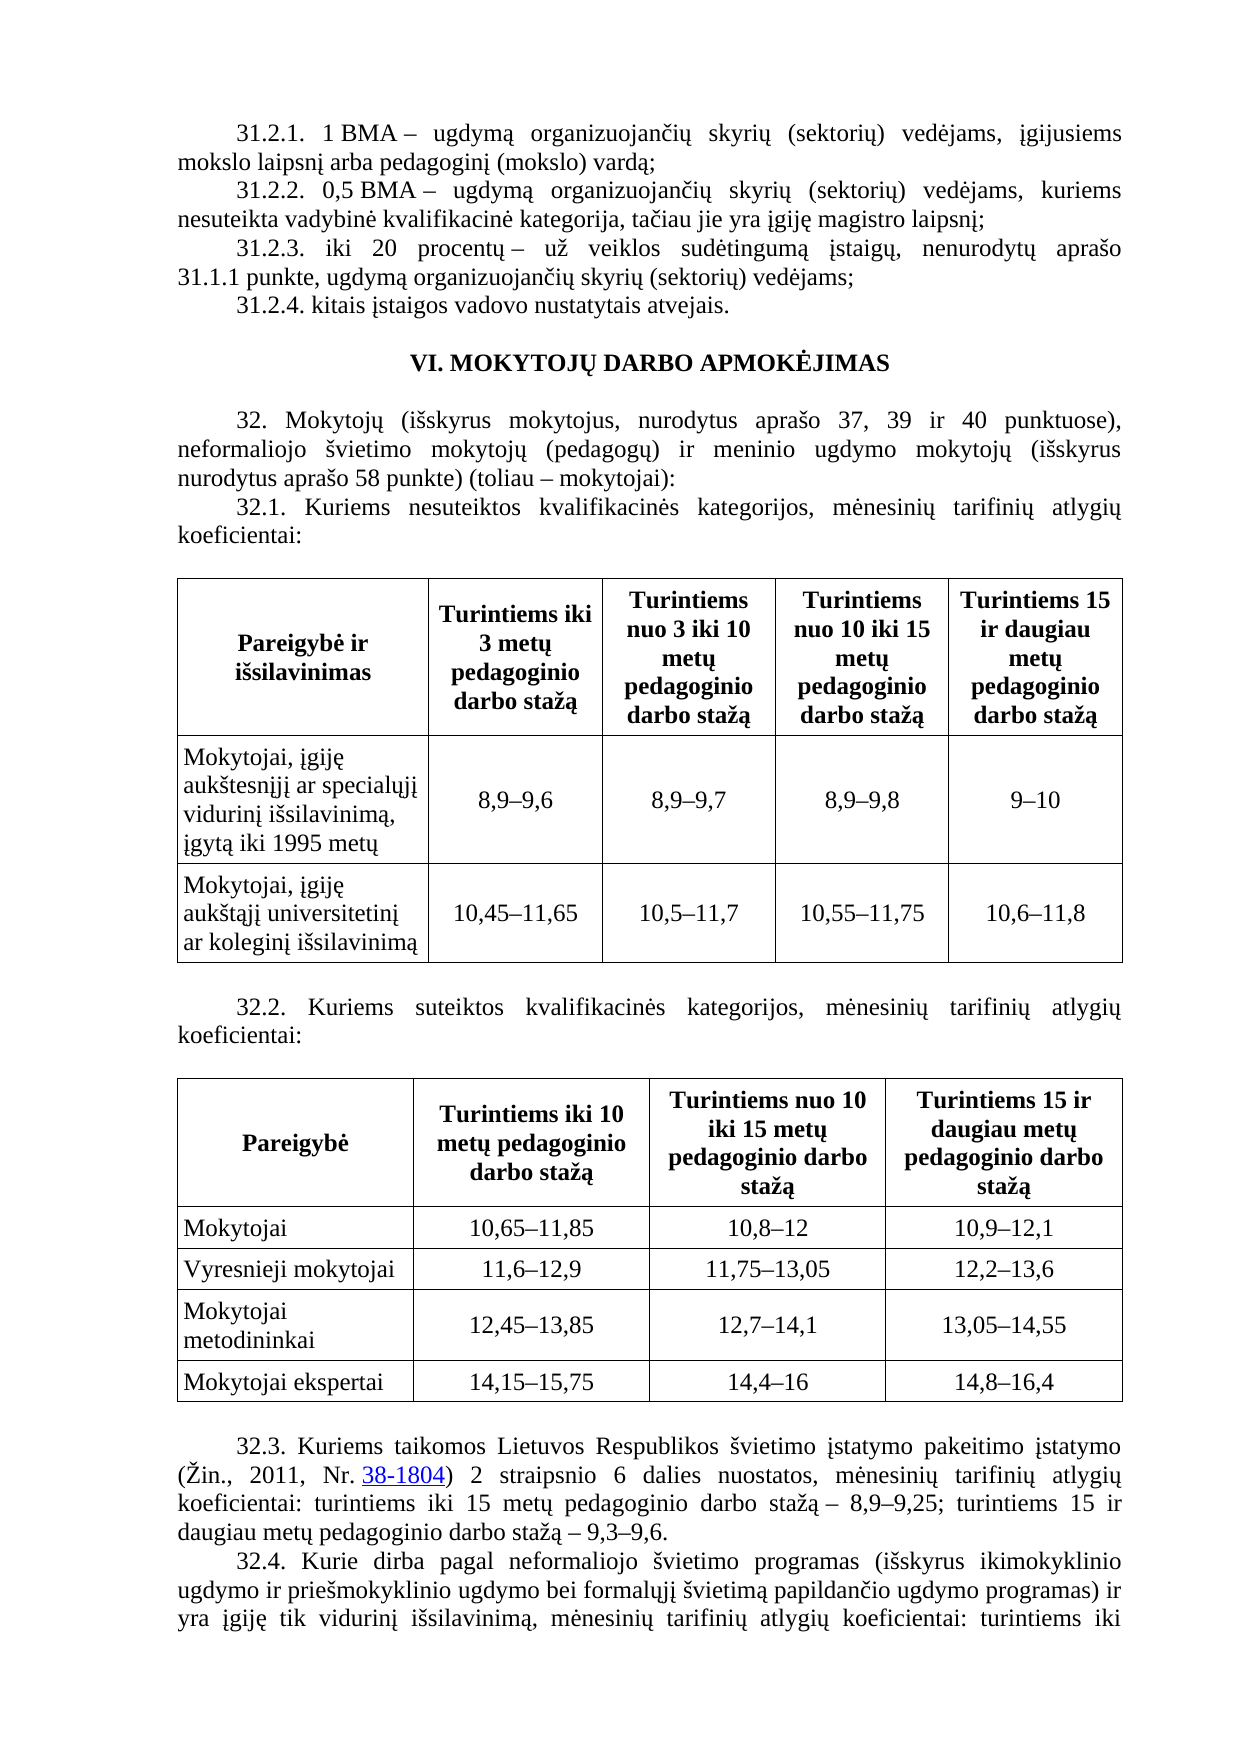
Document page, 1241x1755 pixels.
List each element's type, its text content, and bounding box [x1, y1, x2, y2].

table_header Turintiems iki 3 metų pedagoginio darbo stažą [429, 579, 602, 735]
text 31.2.2. 0,5 BMA – ugdymą organizuojančių skyrių (sektorių) vedėjams, kuriems nesuteikta vadybinė kvalifikacinė kategorija, tačiau jie yra įgiję magistro laipsnį; [177, 176, 1122, 233]
table_cell 10,5–11,7 [603, 864, 775, 962]
table_cell 14,4–16 [650, 1361, 885, 1401]
table_header Turintiems 15 ir daugiau metų pedagoginio darbo stažą [949, 579, 1122, 735]
table_header Pareigybė [178, 1079, 413, 1206]
table_cell 9–10 [949, 736, 1122, 863]
table_cell Mokytojai metodininkai [178, 1290, 413, 1359]
table_cell 10,8–12 [650, 1207, 885, 1247]
table_header Turintiems nuo 3 iki 10 metų pedagoginio darbo stažą [603, 579, 775, 735]
table_cell Vyresnieji mokytojai [178, 1249, 413, 1289]
table_cell 8,9–9,8 [776, 736, 948, 863]
text 32.4. Kurie dirba pagal neformaliojo švietimo programas (išskyrus ikimokyklinio ugdymo ir priešmokyklinio ugdymo bei formalųjį švietimą papildančio ugdymo programas) ir yra įgiję tik vidurinį išsilavinimą, mėnesinių tarifinių atlygių koeficientai: turintiems iki [177, 1546, 1122, 1632]
table_cell 10,55–11,75 [776, 864, 948, 962]
table_cell 8,9–9,6 [429, 736, 602, 863]
table_cell 14,15–15,75 [414, 1361, 649, 1401]
table_cell 11,75–13,05 [650, 1249, 885, 1289]
text VI. MOKYTOJŲ DARBO APMOKĖJIMAS [177, 348, 1122, 377]
table_cell 8,9–9,7 [603, 736, 775, 863]
text 31.2.4. kitais įstaigos vadovo nustatytais atvejais. [177, 291, 1122, 319]
table_header Turintiems nuo 10 iki 15 metų pedagoginio darbo stažą [776, 579, 948, 735]
text 32.3. Kuriems taikomos Lietuvos Respublikos švietimo įstatymo pakeitimo įstatymo (Žin., 2011, Nr. 38-1804) 2 straipsnio 6 dalies nuostatos, mėnesinių tarifinių atlygių koeficientai: turintiems iki 15 metų pedagoginio darbo stažą – 8,9–9,25; turintiems 15 ir daugiau metų pedagoginio darbo stažą – 9,3–9,6. [177, 1431, 1122, 1546]
table_cell 13,05–14,55 [886, 1290, 1122, 1359]
table_cell 11,6–12,9 [414, 1249, 649, 1289]
table_header Turintiems iki 10 metų pedagoginio darbo stažą [414, 1079, 649, 1206]
text 32.1. Kuriems nesuteiktos kvalifikacinės kategorijos, mėnesinių tarifinių atlygių koeficientai: [177, 492, 1122, 549]
table_cell 12,45–13,85 [414, 1290, 649, 1359]
table_cell 10,65–11,85 [414, 1207, 649, 1247]
table_cell Mokytojai, įgiję aukštąjį universitetinį ar koleginį išsilavinimą [178, 864, 428, 962]
table_cell Mokytojai ekspertai [178, 1361, 413, 1401]
table_cell 14,8–16,4 [886, 1361, 1122, 1401]
table_cell 12,2–13,6 [886, 1249, 1122, 1289]
table_cell Mokytojai, įgiję aukštesnįjį ar specialųjį vidurinį išsilavinimą, įgytą iki 1995 metų [178, 736, 428, 863]
table_cell Mokytojai [178, 1207, 413, 1247]
text 31.2.3. iki 20 procentų – už veiklos sudėtingumą įstaigų, nenurodytų aprašo 31.1.1 punkte, ugdymą organizuojančių skyrių (sektorių) vedėjams; [177, 233, 1122, 291]
table_cell 12,7–14,1 [650, 1290, 885, 1359]
table_cell 10,9–12,1 [886, 1207, 1122, 1247]
text 31.2.1. 1 BMA – ugdymą organizuojančių skyrių (sektorių) vedėjams, įgijusiems mokslo laipsnį arba pedagoginį (mokslo) vardą; [177, 118, 1122, 176]
table_cell 10,6–11,8 [949, 864, 1122, 962]
table_header Pareigybė ir išsilavinimas [178, 579, 428, 735]
table_cell 10,45–11,65 [429, 864, 602, 962]
table_header Turintiems 15 ir daugiau metų pedagoginio darbo stažą [886, 1079, 1122, 1206]
text 32.2. Kuriems suteiktos kvalifikacinės kategorijos, mėnesinių tarifinių atlygių koeficientai: [177, 992, 1122, 1049]
text 32. Mokytojų (išskyrus mokytojus, nurodytus aprašo 37, 39 ir 40 punktuose), neformaliojo švietimo mokytojų (pedagogų) ir meninio ugdymo mokytojų (išskyrus nurodytus aprašo 58 punkte) (toliau – mokytojai): [177, 406, 1122, 492]
table_header Turintiems nuo 10 iki 15 metų pedagoginio darbo stažą [650, 1079, 885, 1206]
